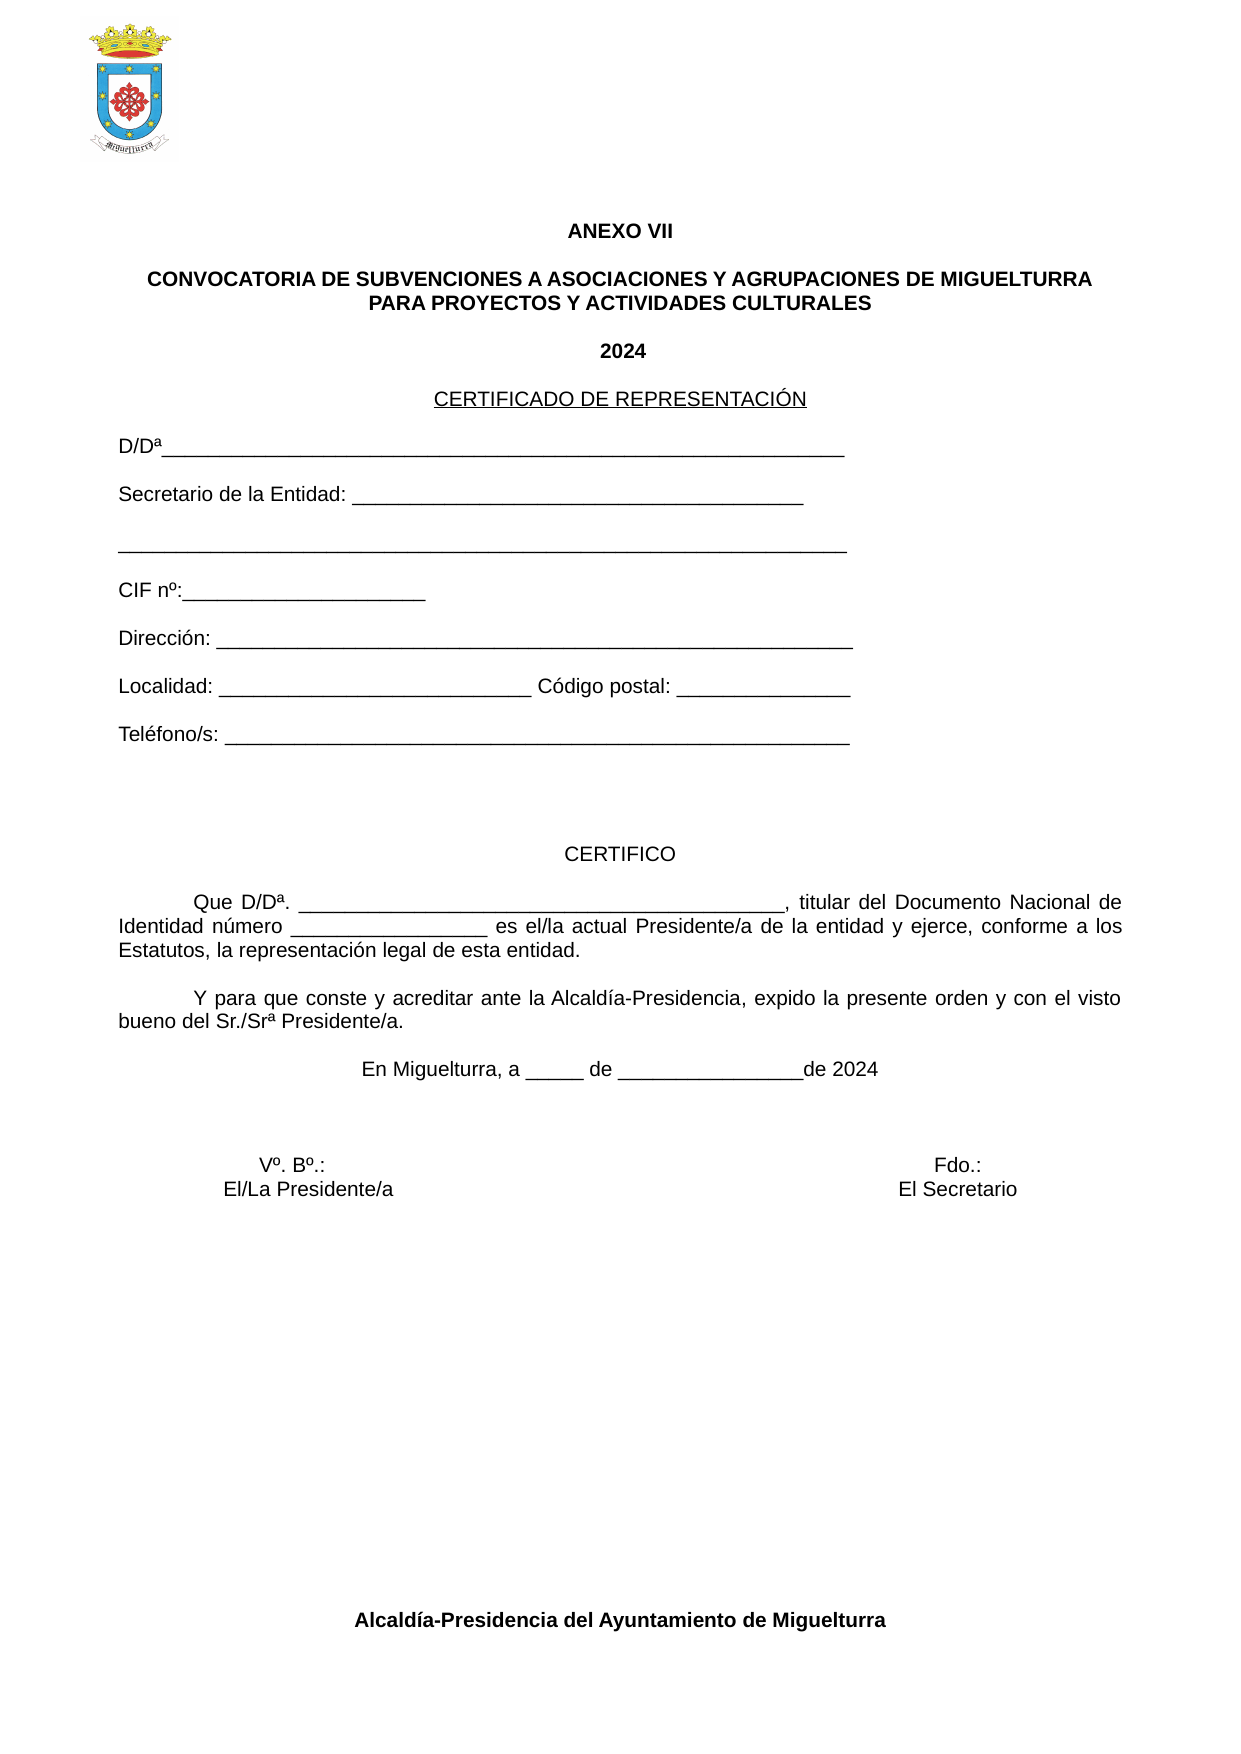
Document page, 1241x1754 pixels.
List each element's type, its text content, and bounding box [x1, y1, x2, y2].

text 2024 [118, 338, 1122, 362]
text Vº. Bº.: Fdo.: [118, 1153, 1122, 1177]
text D/Dª___________________________________________________________ [118, 434, 1122, 458]
text El/La Presidente/a El Secretario [118, 1177, 1122, 1201]
text Localidad: ___________________________ Código postal: _______________ [118, 674, 1122, 698]
text Secretario de la Entidad: _______________________________________ [118, 482, 1122, 506]
text Alcaldía-Presidencia del Ayuntamiento de Miguelturra [118, 1608, 1122, 1632]
text CONVOCATORIA DE SUBVENCIONES A ASOCIACIONES Y AGRUPACIONES DE MIGUELTURRA PARA PROYECTOS Y ACTIVIDADES CULTURALES [118, 267, 1122, 314]
picture [80, 16, 179, 162]
text Y para que conste y acreditar ante la Alcaldía-Presidencia, expido la presente orden y con el visto bueno del Sr./Srª Presidente/a. [118, 985, 1122, 1033]
text CERTIFICO [118, 842, 1122, 866]
text CIF nº:_____________________ [118, 578, 1122, 602]
text ANEXO VII [118, 219, 1122, 243]
text En Miguelturra, a _____ de ________________de 2024 [118, 1057, 1122, 1081]
text _______________________________________________________________ [118, 530, 1122, 554]
text Teléfono/s: ______________________________________________________ [118, 722, 1122, 746]
text Que D/Dª. __________________________________________, titular del Documento Nacional de Identidad número _________________ es el/la actual Presidente/a de la entidad y ejerce, conforme a los Estatutos, la representación legal de esta entidad. [118, 889, 1122, 961]
text CERTIFICADO DE REPRESENTACIÓN [118, 386, 1122, 410]
text Dirección: _______________________________________________________ [118, 626, 1122, 650]
